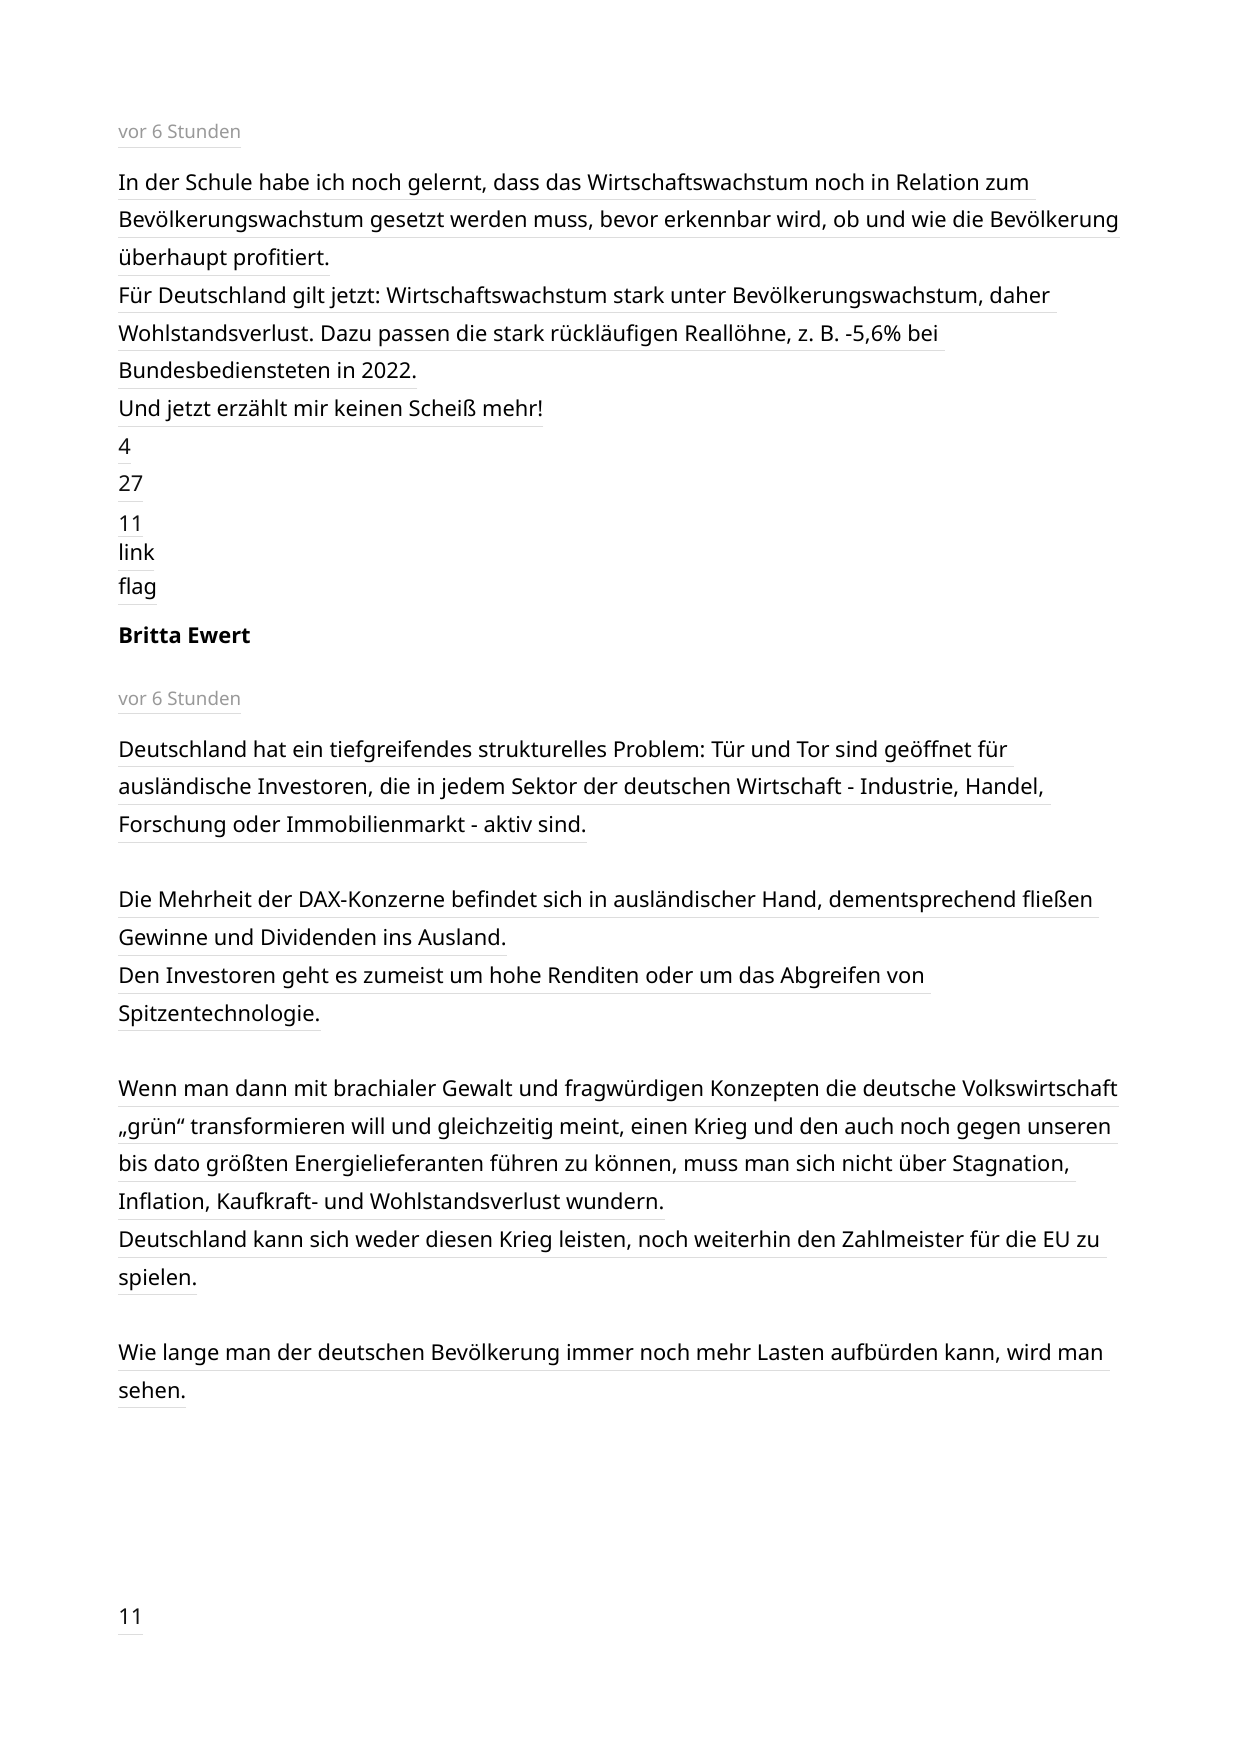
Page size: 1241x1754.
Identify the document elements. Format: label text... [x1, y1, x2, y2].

text vor 6 Stunden [118, 118, 1117, 148]
text link [118, 537, 1122, 571]
text In der Schule habe ich noch gelernt, dass das Wirtschaftswachstum noch in Relation zum Bevölkerungswachstum gesetzt werden muss, bevor erkennbar wird, ob und wie die Bevölkerung überhaupt profitiert. Für Deutschland gilt jetzt: Wirtschaftswachstum stark unter Bevölkerungswachstum, daher Wohlstandsverlust. Dazu passen die stark rückläufigen Reallöhne, z. B. -5,6% bei Bundesbediensteten in 2022. Und jetzt erzählt mir keinen Scheiß mehr! [118, 167, 1122, 427]
text Britta Ewert [118, 621, 1122, 650]
text flag [118, 571, 1122, 605]
text 27 [118, 468, 1122, 502]
text 4 [118, 431, 1122, 464]
text Deutschland hat ein tiefgreifendes strukturelles Problem: Tür und Tor sind geöffnet für ausländische Investoren, die in jedem Sektor der deutschen Wirtschaft - Industrie, Handel, Forschung oder Immobilienmarkt - aktiv sind. Die Mehrheit der DAX-Konzerne befindet sich in ausländischer Hand, dementsprechend fließen Gewinne und Dividenden ins Ausland. Den Investoren geht es zumeist um hohe Renditen oder um das Abgreifen von Spitzentechnologie. Wenn man dann mit brachialer Gewalt und fragwürdigen Konzepten die deutsche Volkswirtschaft „grün“ transformieren will und gleichzeitig meint, einen Krieg und den auch noch gegen unseren bis dato größten Energielieferanten führen zu können, muss man sich nicht über Stagnation, Inflation, Kaufkraft- und Wohlstandsverlust wundern. Deutschland kann sich weder diesen Krieg leisten, noch weiterhin den Zahlmeister für die EU zu spielen. Wie lange man der deutschen Bevölkerung immer noch mehr Lasten aufbürden kann, wird man sehen. [118, 734, 1122, 1597]
text 11 [118, 506, 1122, 537]
text 11 [118, 1601, 1122, 1635]
text vor 6 Stunden [118, 685, 1117, 714]
